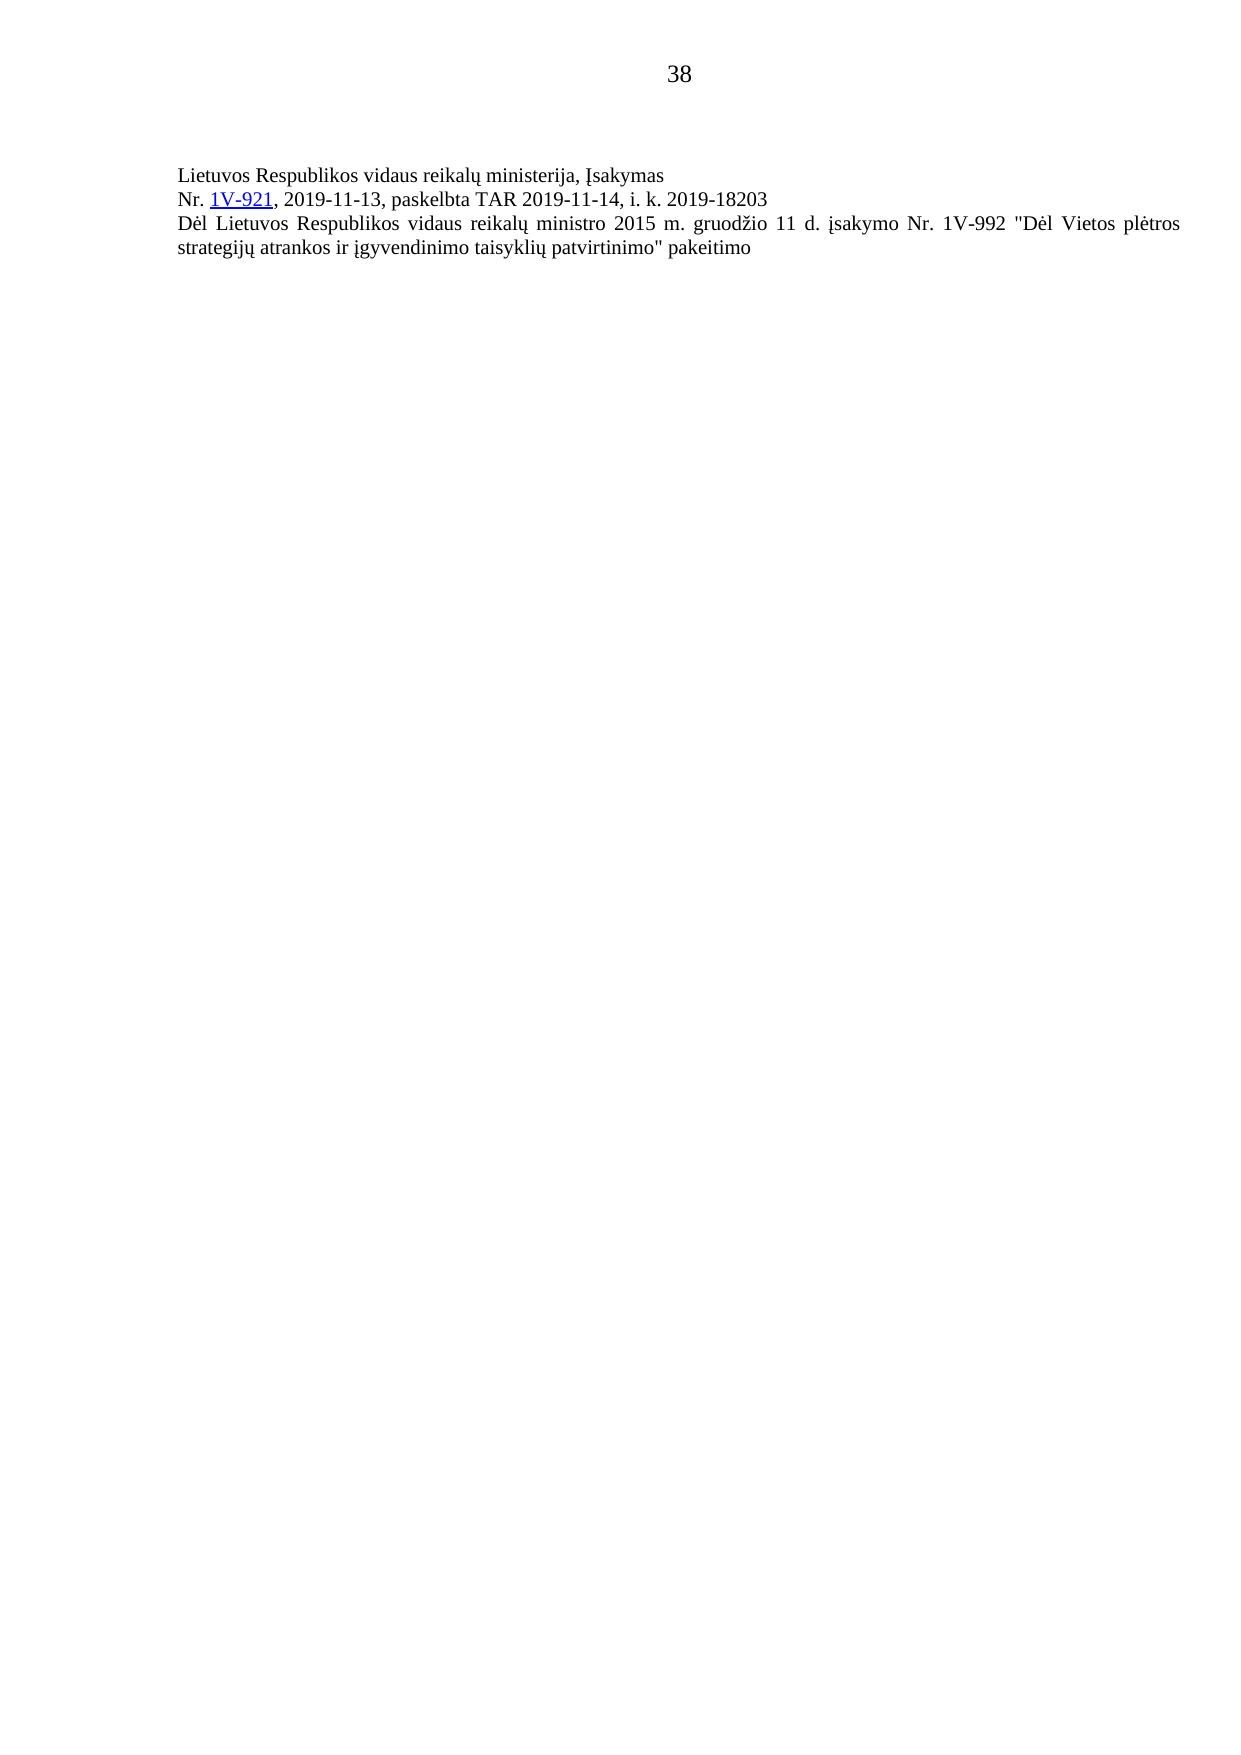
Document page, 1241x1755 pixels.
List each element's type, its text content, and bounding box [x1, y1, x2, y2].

text Nr. 1V-921, 2019-11-13, paskelbta TAR 2019-11-14, i. k. 2019-18203 [177, 187, 1181, 211]
text Dėl Lietuvos Respublikos vidaus reikalų ministro 2015 m. gruodžio 11 d. įsakymo Nr. 1V-992 "Dėl Vietos plėtros strategijų atrankos ir įgyvendinimo taisyklių patvirtinimo" pakeitimo [177, 211, 1181, 259]
text Lietuvos Respublikos vidaus reikalų ministerija, Įsakymas [177, 162, 1181, 187]
